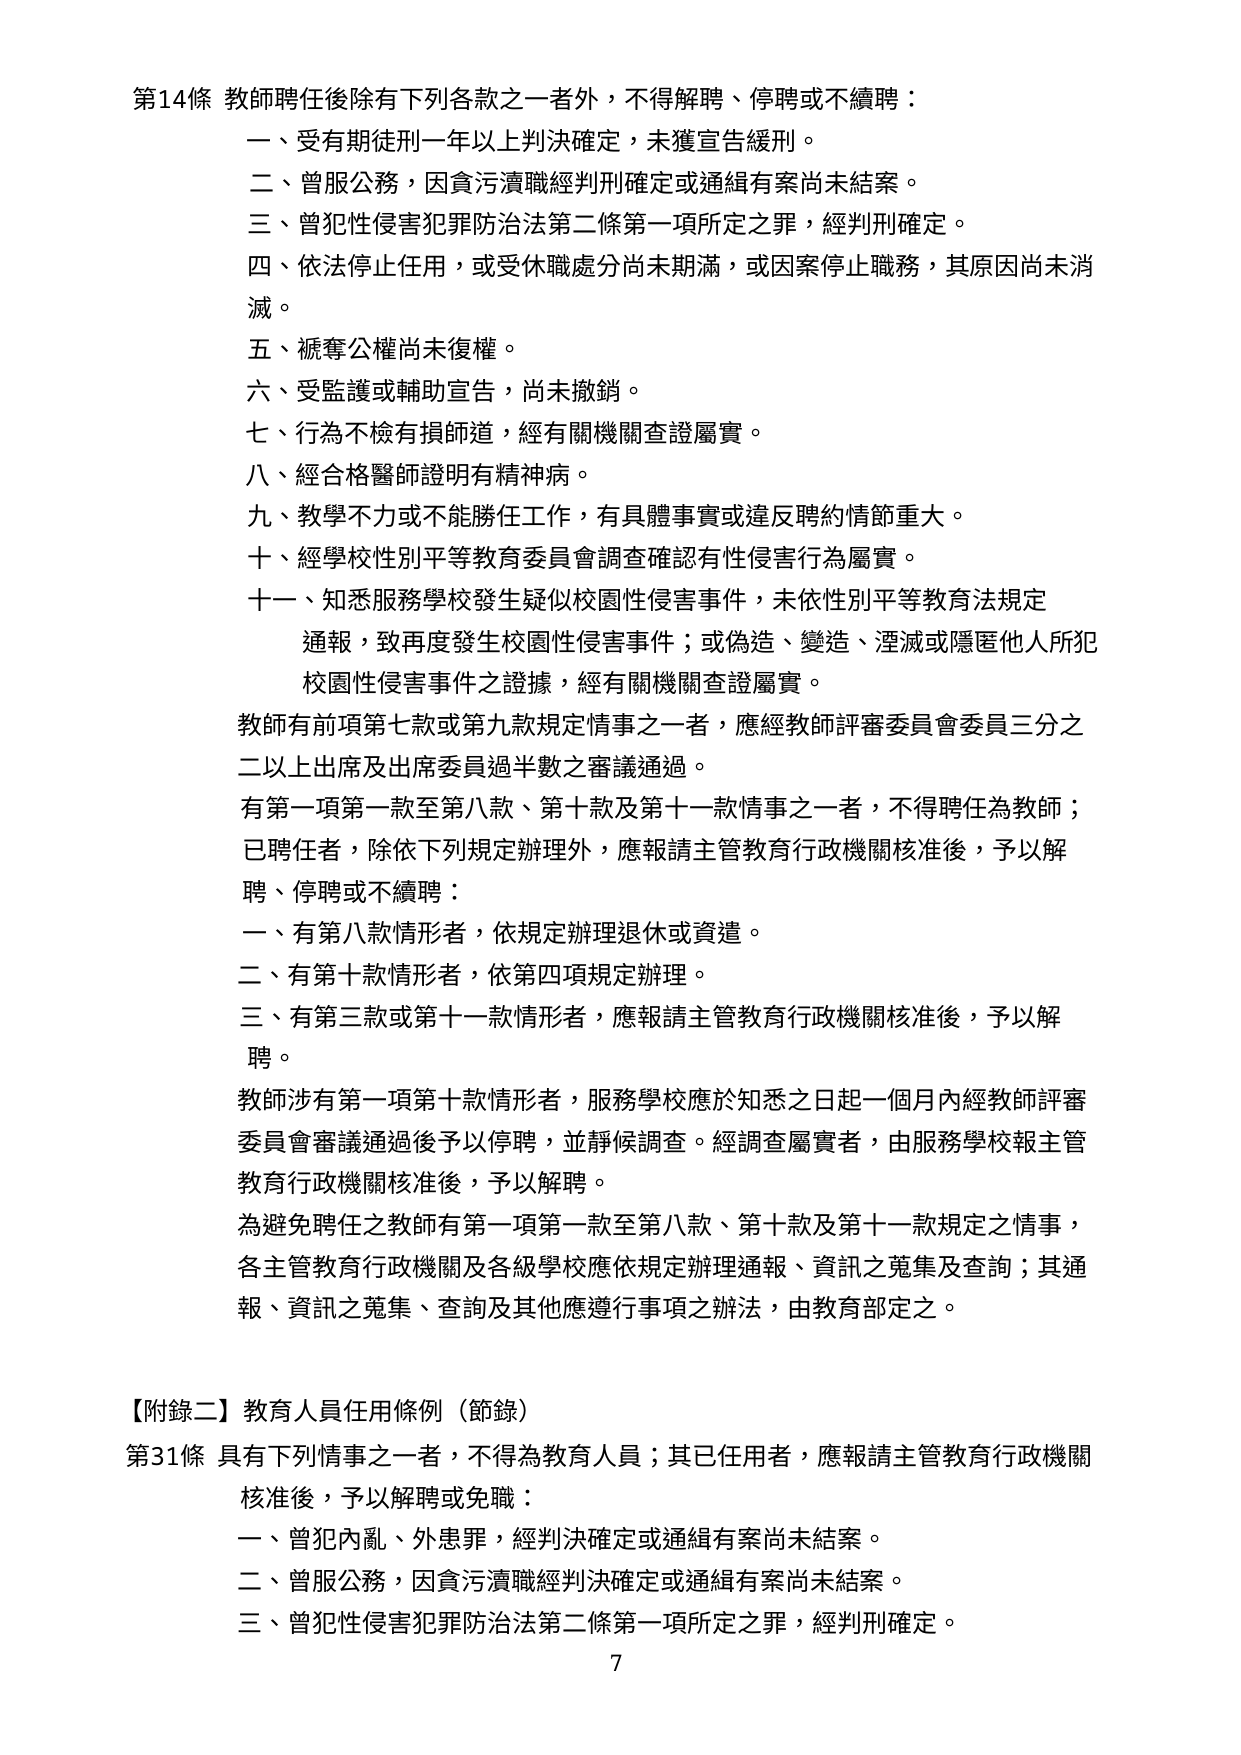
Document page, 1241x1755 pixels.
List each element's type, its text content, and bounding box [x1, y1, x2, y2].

text 教師涉有第一項第十款情形者，服務學校應於知悉之日起一個月內經教師評審委員會審議通過後予以停聘，並靜候調查。經調查屬實者，由服務學校報主管教育行政機關核准後，予以解聘。 [237, 1081, 1088, 1200]
text 為避免聘任之教師有第一項第一款至第八款、第十款及第十一款規定之情事， 各主管教育行政機關及各級學校應依規定辦理通報、資訊之蒐集及查詢；其通報、資訊之蒐集、查詢及其他應遵行事項之辦法，由教育部定之。 [237, 1206, 1088, 1325]
text 七、行為不檢有損師道，經有關機關查證屬實。八、經合格醫師證明有精神病。 [245, 413, 771, 491]
text 九、教學不力或不能勝任工作，有具體事實或違反聘約情節重大。十、經學校性別平等教育委員會調查確認有性侵害行為屬實。 [248, 497, 973, 575]
text 第31條 具有下列情事之一者，不得為教育人員；其已任用者，應報請主管教育行政機關核准後，予以解聘或免職： [125, 1437, 1100, 1514]
text 教師有前項第七款或第九款規定情事之一者，應經教師評審委員會委員三分之二以上出席及出席委員過半數之審議通過。 [237, 705, 1088, 783]
text 三、有第三款或第十一款情形者，應報請主管教育行政機關核准後，予以解聘。 [239, 997, 1065, 1075]
text 三、曾犯性侵害犯罪防治法第二條第一項所定之罪，經判刑確定。 [237, 1603, 1203, 1639]
text 第14條 教師聘任後除有下列各款之一者外，不得解聘、停聘或不續聘： 一、受有期徒刑一年以上判決確定，未獲宣告緩刑。 [132, 80, 933, 158]
text 六、受監護或輔助宣告，尚未撤銷。 [246, 372, 1203, 408]
text 有第一項第一款至第八款、第十款及第十一款情事之一者，不得聘任為教師； 已聘任者，除依下列規定辦理外，應報請主管教育行政機關核准後，予以解聘、停聘或不續聘： [241, 789, 1091, 908]
text 【附錄二】教育人員任用條例（節錄） [118, 1391, 1203, 1427]
text 通報，致再度發生校園性侵害事件；或偽造、變造、湮滅或隱匿他人所犯校園性侵害事件之證據，經有關機關查證屬實。 [302, 622, 1103, 700]
text 十一、知悉服務學校發生疑似校園性侵害事件，未依性別平等教育法規定 [248, 580, 1203, 616]
text 五、褫奪公權尚未復權。 [247, 330, 1203, 366]
text 一、曾犯內亂、外患罪，經判決確定或通緝有案尚未結案。 二、曾服公務，因貪污瀆職經判決確定或通緝有案尚未結案。 [237, 1520, 913, 1598]
text 三、曾犯性侵害犯罪防治法第二條第一項所定之罪，經判刑確定。 [248, 205, 1203, 241]
text 一、有第八款情形者，依規定辦理退休或資遣。二、有第十款情形者，依第四項規定辦理。 [238, 914, 768, 992]
text 二、曾服公務，因貪污瀆職經判刑確定或通緝有案尚未結案。 [249, 163, 1203, 199]
text 四、依法停止任用，或受休職處分尚未期滿，或因案停止職務，其原因尚未消滅。 [247, 247, 1098, 324]
